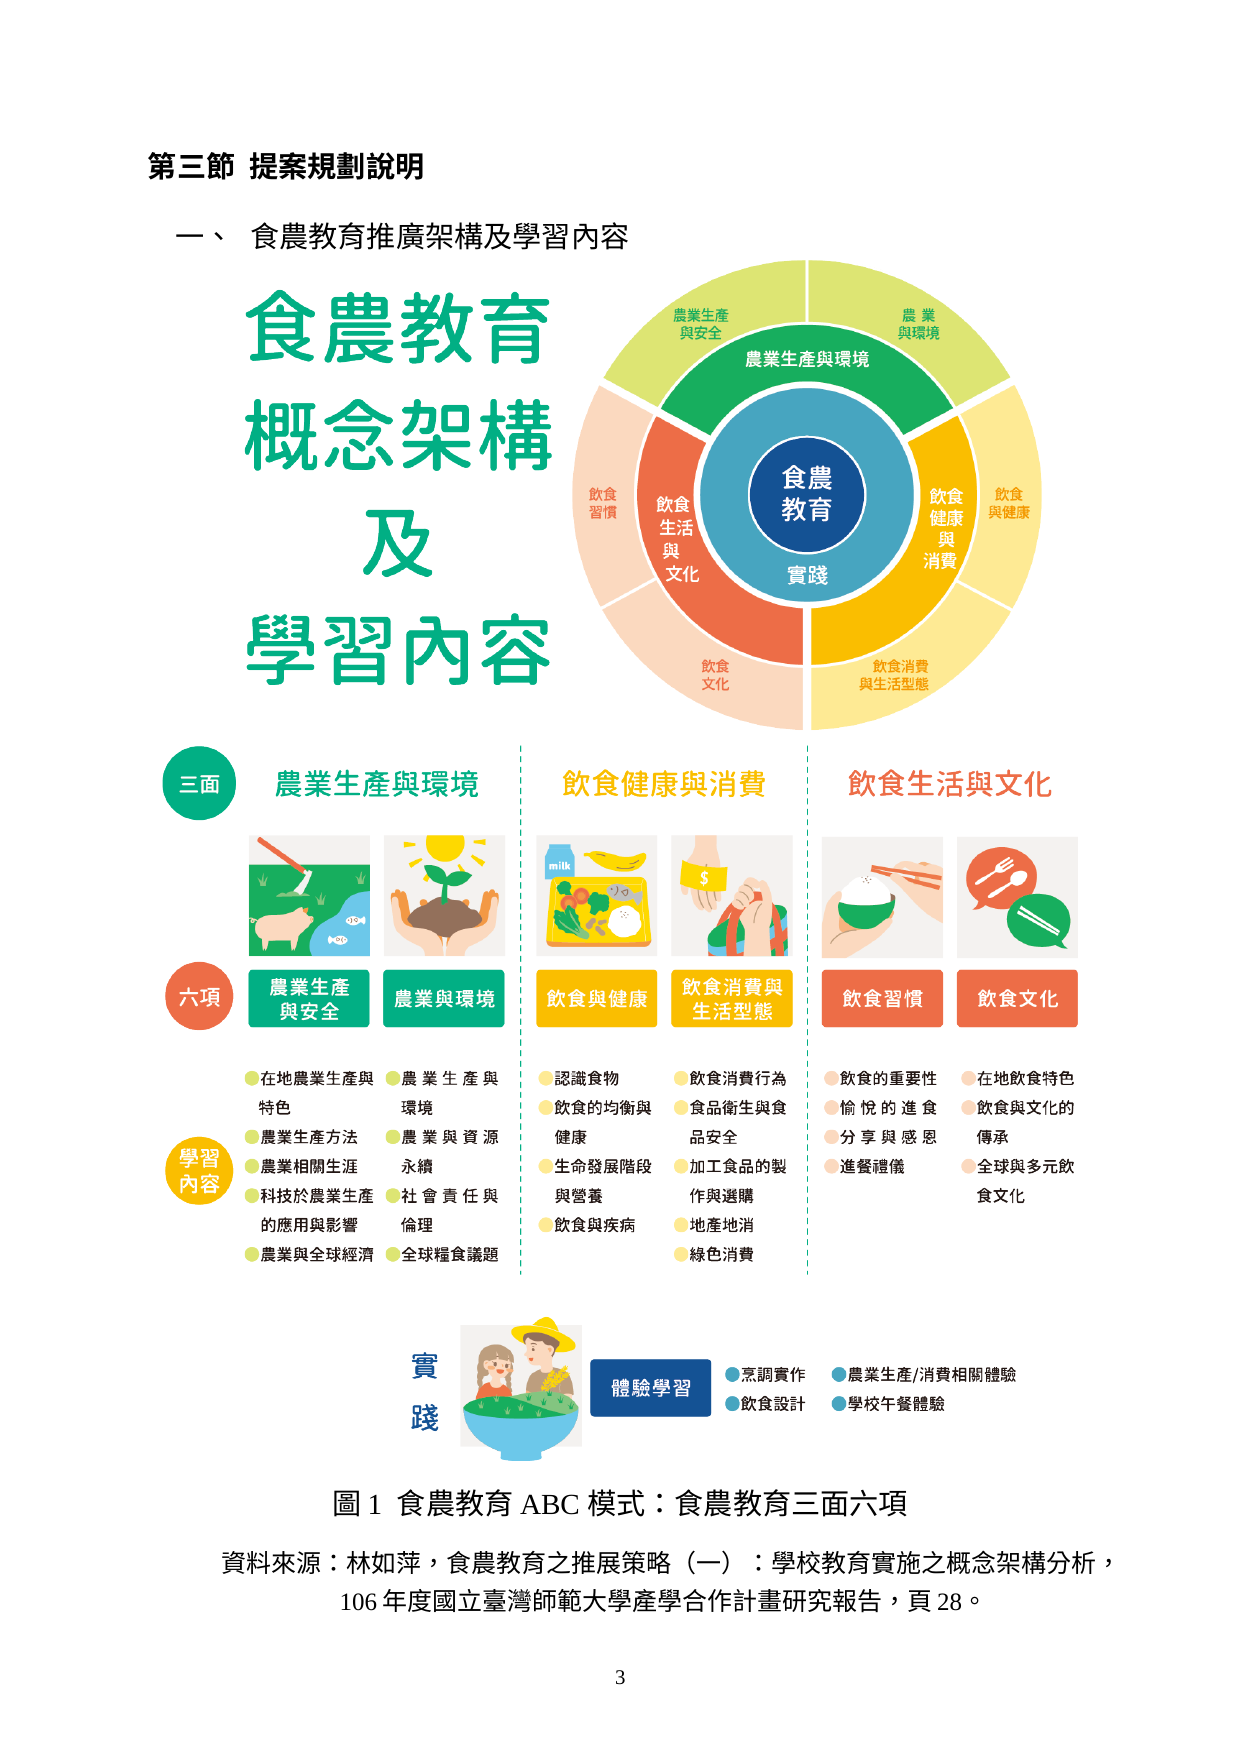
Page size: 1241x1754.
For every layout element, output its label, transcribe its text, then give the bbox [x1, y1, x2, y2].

picture [162, 257, 1078, 1461]
text 資料來源：林如萍，食農教育之推展策略（一）：學校教育實施之概念架構分析，106年度國立臺灣師範大學產學合作計畫研究報告，頁28。 [221, 1543, 1122, 1618]
list 食農教育推廣架構及學習內容 [175, 208, 1122, 258]
text 圖1 食農教育 ABC 模式：食農教育三面六項 [118, 1481, 1122, 1523]
subtitle 提案規劃說明 [148, 138, 1122, 188]
